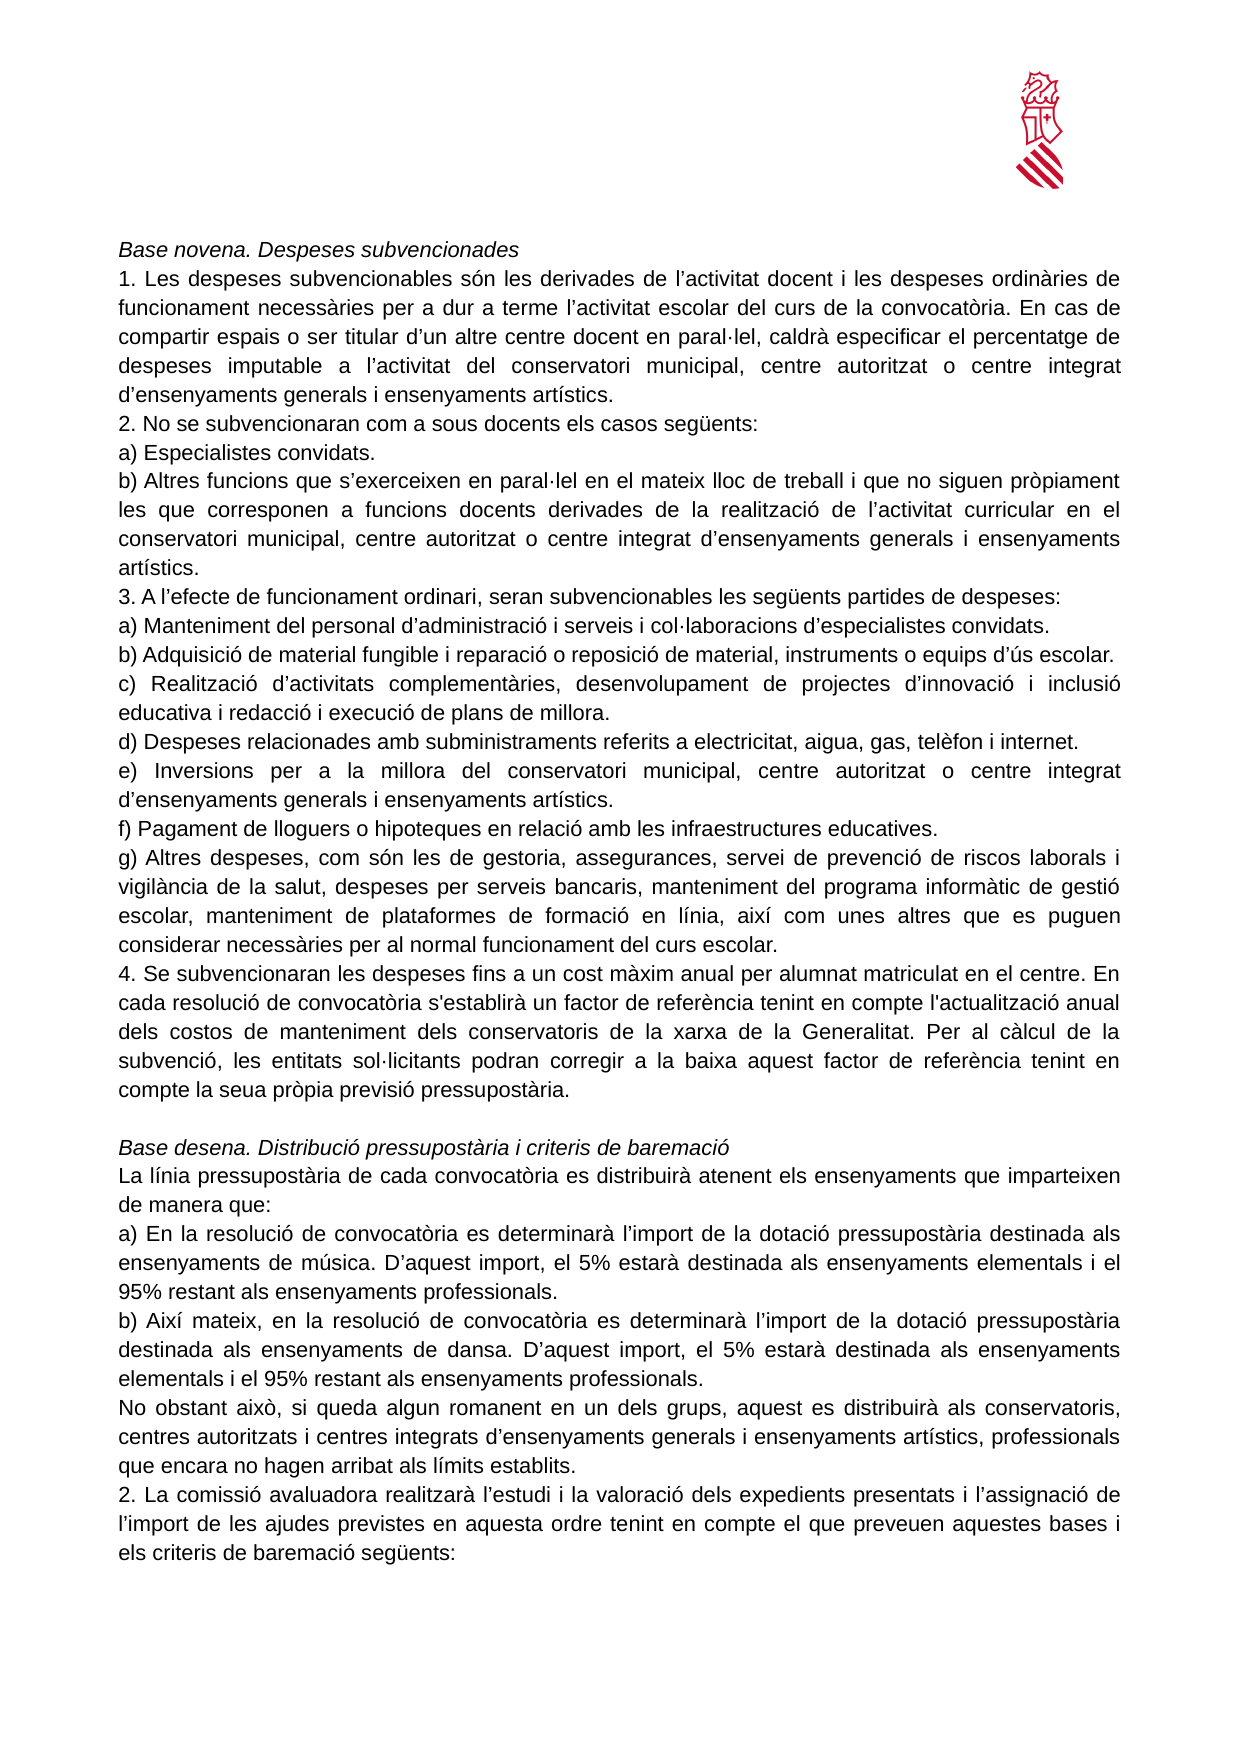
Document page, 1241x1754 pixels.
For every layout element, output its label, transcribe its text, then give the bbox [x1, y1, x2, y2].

text f) Pagament de lloguers o hipoteques en relació amb les infraestructures educatives. [118, 816, 1122, 841]
text e) Inversions per a la millora del conservatori municipal, centre autoritzat o centre integrat d’ensenyaments generals i ensenyaments artístics. [118, 758, 1122, 812]
text La línia pressupostària de cada convocatòria es distribuirà atenent els ensenyaments que imparteixen de manera que: [118, 1163, 1122, 1217]
text b) Adquisició de material fungible i reparació o reposició de material, instruments o equips d’ús escolar. [118, 642, 1122, 667]
text g) Altres despeses, com són les de gestoria, assegurances, servei de prevenció de riscos laborals i vigilància de la salut, despeses per serveis bancaris, manteniment del programa informàtic de gestió escolar, manteniment de plataformes de formació en línia, així com unes altres que es puguen considerar necessàries per al normal funcionament del curs escolar. [118, 845, 1122, 957]
text 4. Se subvencionaran les despeses fins a un cost màxim anual per alumnat matriculat en el centre. En cada resolució de convocatòria s'establirà un factor de referència tenint en compte l'actualització anual dels costos de manteniment dels conservatoris de la xarxa de la Generalitat. Per al càlcul de la subvenció, les entitats sol·licitants podran corregir a la baixa aquest factor de referència tenint en compte la seua pròpia previsió pressupostària. [118, 961, 1122, 1102]
text Base desena. Distribució pressupostària i criteris de baremació [118, 1134, 1122, 1159]
text Base novena. Despeses subvencionades [118, 237, 1122, 262]
text 2. La comissió avaluadora realitzarà l’estudi i la valoració dels expedients presentats i l’assignació de l’import de les ajudes previstes en aquesta ordre tenint en compte el que preveuen aquestes bases i els criteris de baremació següents: [118, 1482, 1122, 1565]
text a) Manteniment del personal d’administració i serveis i col·laboracions d’especialistes convidats. [118, 613, 1122, 638]
text No obstant això, si queda algun romanent en un dels grups, aquest es distribuirà als conservatoris, centres autoritzats i centres integrats d’ensenyaments generals i ensenyaments artístics, professionals que encara no hagen arribat als límits establits. [118, 1395, 1122, 1478]
text b) Així mateix, en la resolució de convocatòria es determinarà l’import de la dotació pressupostària destinada als ensenyaments de dansa. D’aquest import, el 5% estarà destinada als ensenyaments elementals i el 95% restant als ensenyaments professionals. [118, 1308, 1122, 1391]
text b) Altres funcions que s’exerceixen en paral·lel en el mateix lloc de treball i que no siguen pròpiament les que corresponen a funcions docents derivades de la realització de l’activitat curricular en el conservatori municipal, centre autoritzat o centre integrat d’ensenyaments generals i ensenyaments artístics. [118, 468, 1122, 580]
text 2. No se subvencionaran com a sous docents els casos següents: [118, 410, 1122, 436]
picture [1015, 70, 1064, 189]
text a) En la resolució de convocatòria es determinarà l’import de la dotació pressupostària destinada als ensenyaments de música. D’aquest import, el 5% estarà destinada als ensenyaments elementals i el 95% restant als ensenyaments professionals. [118, 1221, 1122, 1304]
text 3. A l’efecte de funcionament ordinari, seran subvencionables les següents partides de despeses: [118, 584, 1122, 609]
text a) Especialistes convidats. [118, 439, 1122, 464]
text c) Realització d’activitats complementàries, desenvolupament de projectes d’innovació i inclusió educativa i redacció i execució de plans de millora. [118, 671, 1122, 725]
text 1. Les despeses subvencionables són les derivades de l’activitat docent i les despeses ordinàries de funcionament necessàries per a dur a terme l’activitat escolar del curs de la convocatòria. En cas de compartir espais o ser titular d’un altre centre docent en paral·lel, caldrà especificar el percentatge de despeses imputable a l’activitat del conservatori municipal, centre autoritzat o centre integrat d’ensenyaments generals i ensenyaments artístics. [118, 266, 1122, 407]
text d) Despeses relacionades amb subministraments referits a electricitat, aigua, gas, telèfon i internet. [118, 729, 1122, 754]
